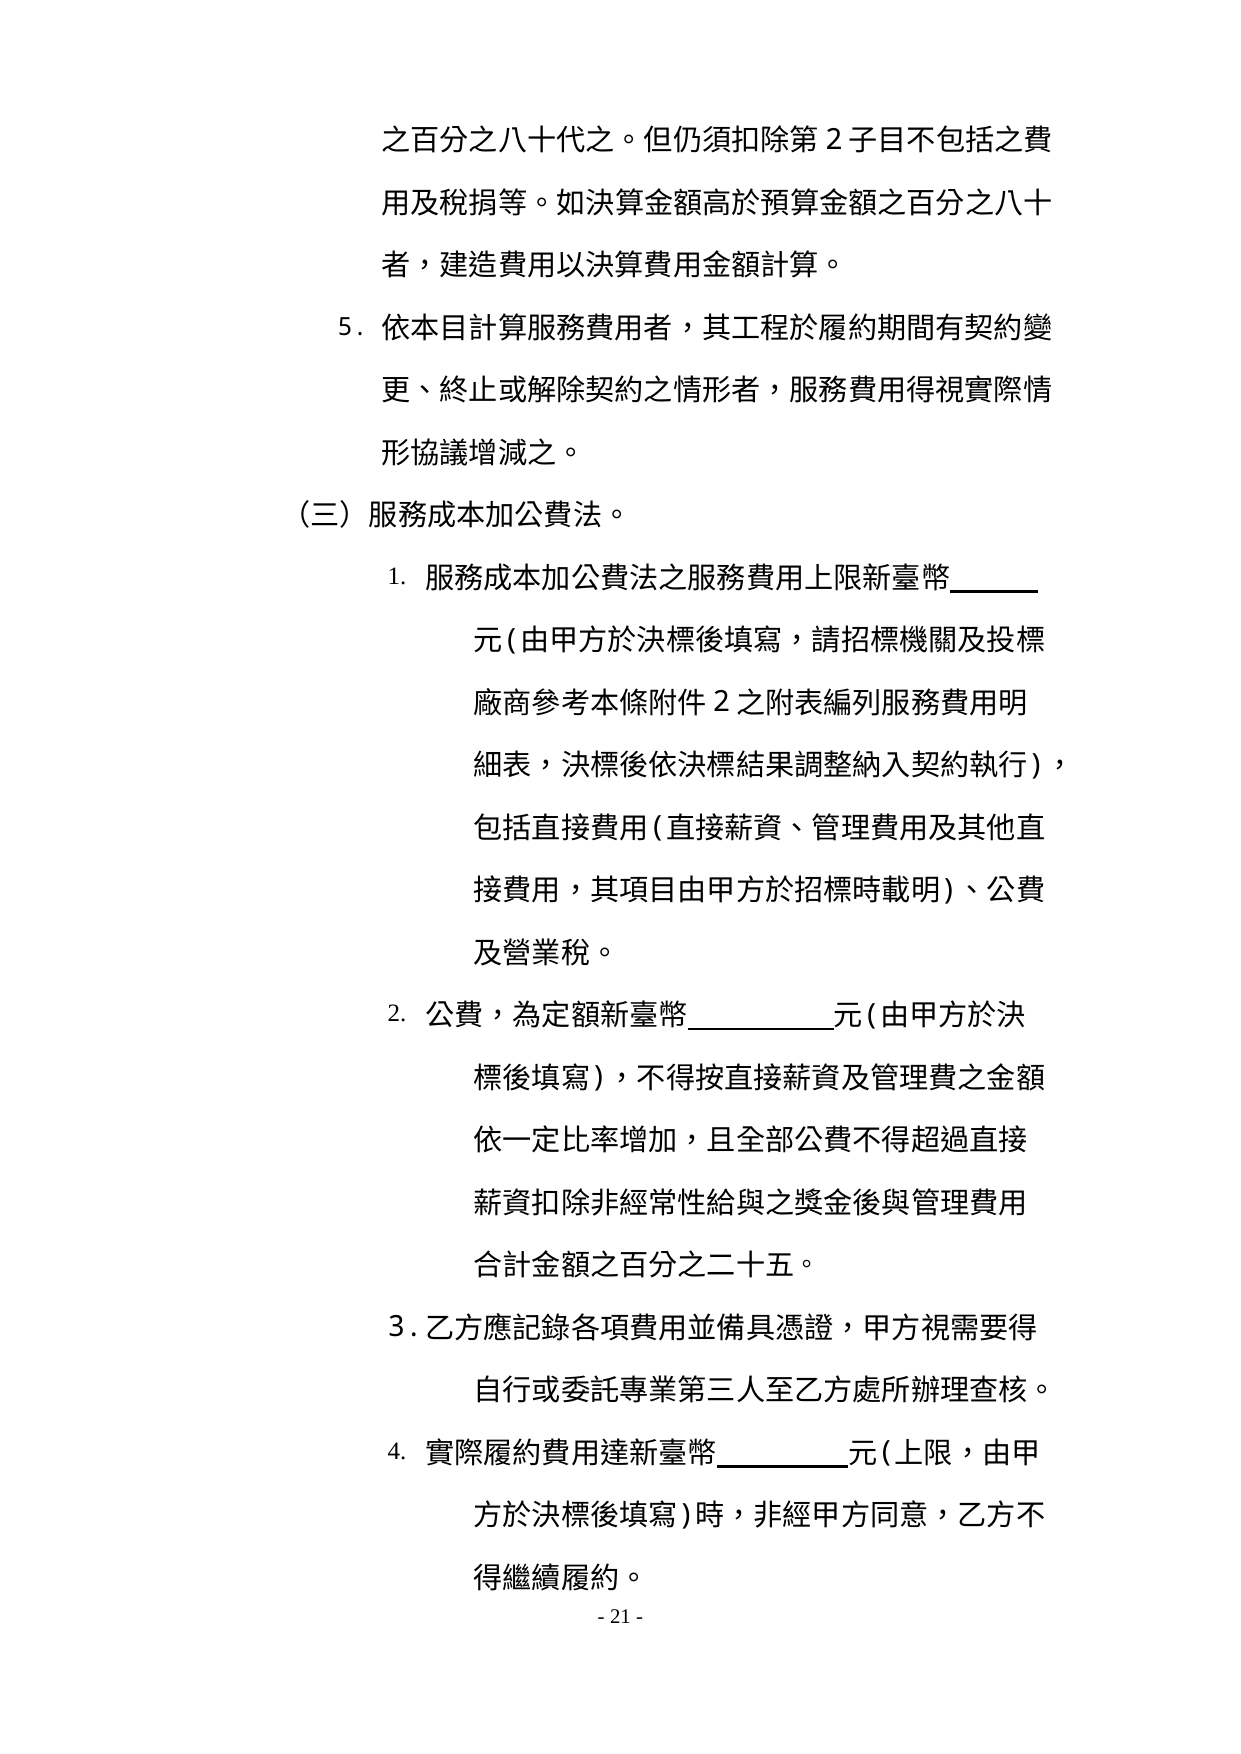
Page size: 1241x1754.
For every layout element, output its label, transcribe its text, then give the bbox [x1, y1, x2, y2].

list 實際履約費用達新臺幣 元(上限，由甲方於決標後填寫)時，非經甲方同意，乙方不得繼續履約。 [387, 1409, 1047, 1596]
list 之百分之八十代之。但仍須扣除第2子目不包括之費用及稅捐等。如決算金額高於預算金額之百分之八十者，建造費用以決算費用金額計算。 [337, 96, 1053, 284]
list 乙方應記錄各項費用並備具憑證，甲方視需要得自行或委託專業第三人至乙方處所辦理查核。 [387, 1284, 1047, 1409]
list 服務成本加公費法之服務費用上限新臺幣 元(由甲方於決標後填寫，請招標機關及投標廠商參考本條附件2之附表編列服務費用明細表，決標後依決標結果調整納入契約執行)，包括直接費用(直接薪資、管理費用及其他直接費用，其項目由甲方於招標時載明)、公費及營業稅。 [387, 534, 1047, 971]
text （三）服務成本加公費法。 [187, 471, 1053, 534]
list 依本目計算服務費用者，其工程於履約期間有契約變更、終止或解除契約之情形者，服務費用得視實際情形協議增減之。 [337, 284, 1053, 471]
list 公費，為定額新臺幣 元(由甲方於決標後填寫)，不得按直接薪資及管理費之金額依一定比率增加，且全部公費不得超過直接薪資扣除非經常性給與之獎金後與管理費用合計金額之百分之二十五。 [387, 971, 1047, 1284]
